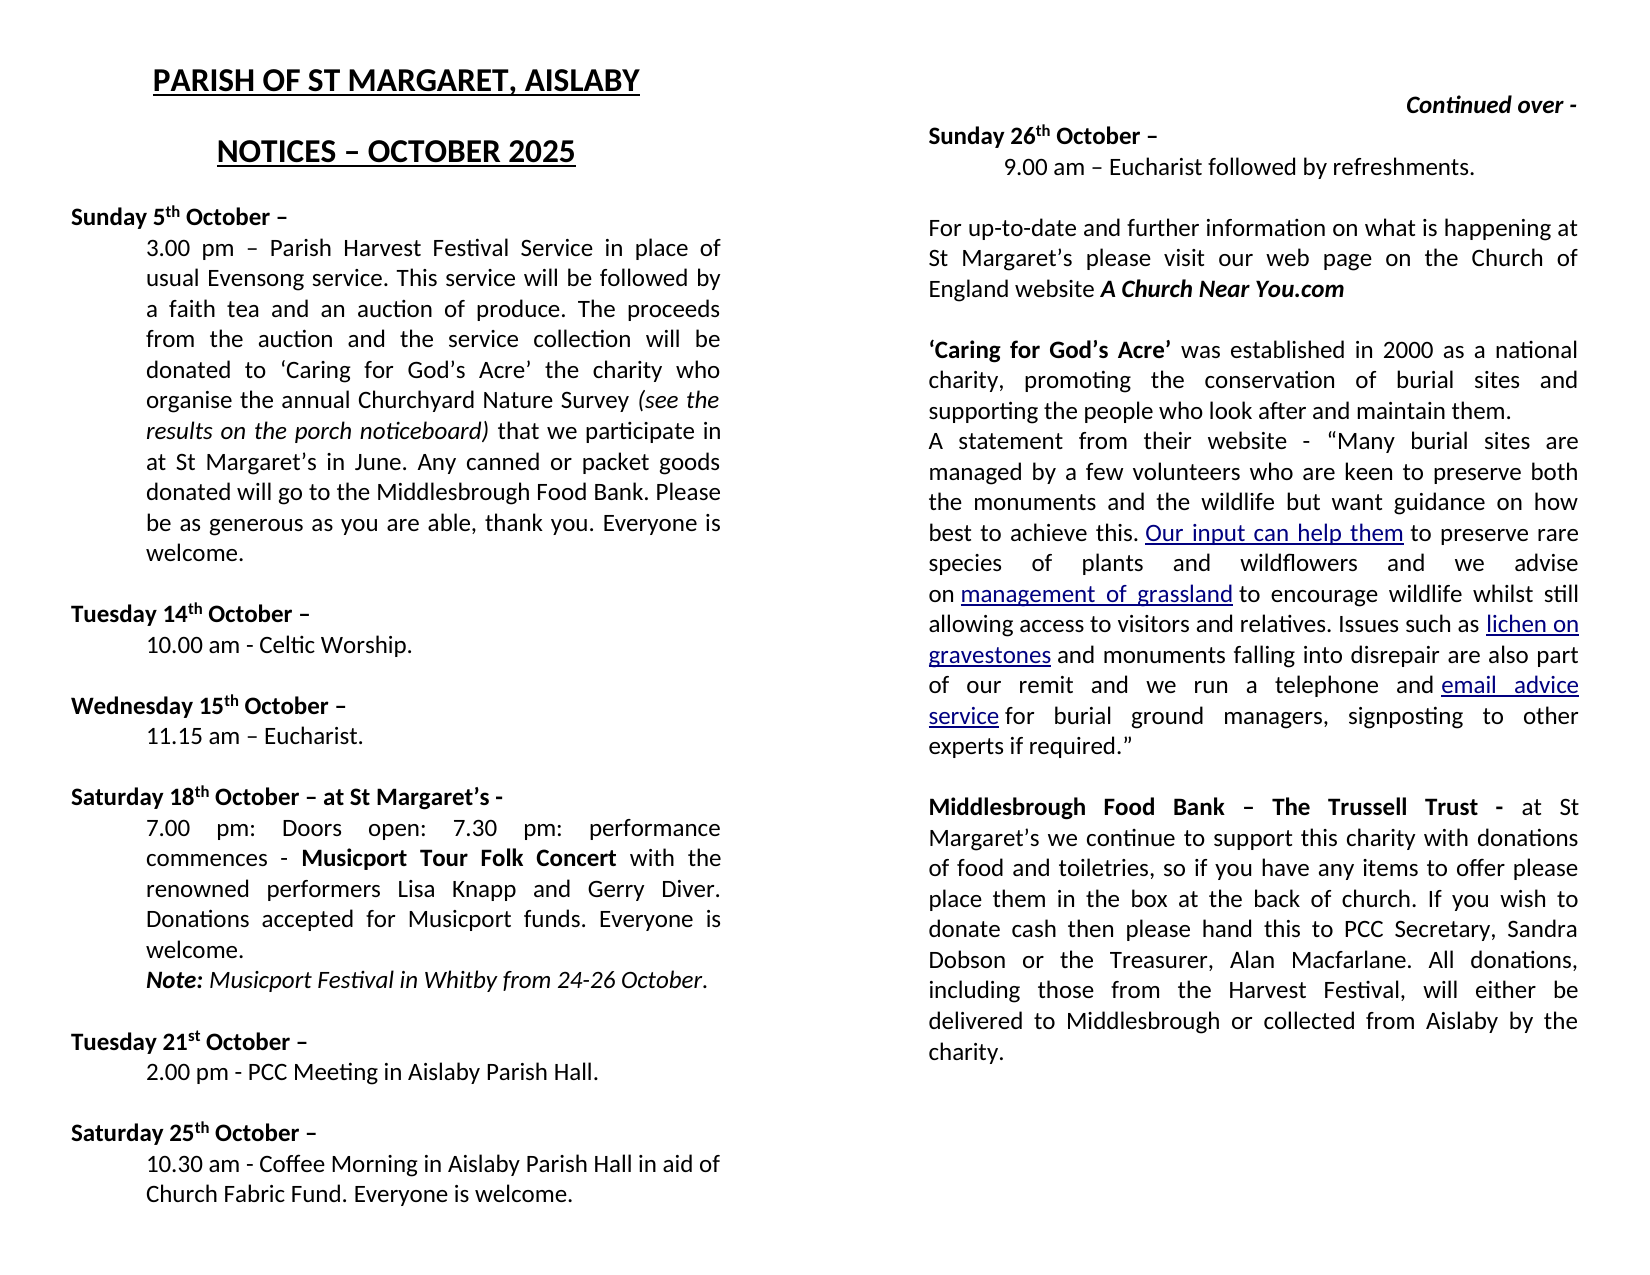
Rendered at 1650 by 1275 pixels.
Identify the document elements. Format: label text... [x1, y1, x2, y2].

text Sunday 26th October – [928, 120, 1579, 151]
text Tuesday 14th October – [71, 598, 722, 629]
text 2.00 pm - PCC Meeting in Aislaby Parish Hall. [71, 1056, 722, 1087]
text Sunday 5th October – [71, 202, 722, 232]
text 11.15 am – Eucharist. [71, 720, 722, 751]
text 9.00 am – Eucharist followed by refreshments. [928, 151, 1579, 181]
text Saturday 18th October – at St Margaret’s - [71, 781, 722, 812]
text 7.00 pm: Doors open: 7.30 pm: performance commences - Musicport Tour Folk Concert with the renowned performers Lisa Knapp and Gerry Diver. Donations accepted for Musicport funds. Everyone is welcome. [146, 812, 722, 964]
text For up-to-date and further information on what is happening at St Margaret’s please visit our web page on the Church of England website A Church Near You.com [928, 212, 1579, 303]
text PARISH OF ST MARGARET, AISLABY [71, 59, 722, 100]
text 10.30 am - Coffee Morning in Aislaby Parish Hall in aid of Church Fabric Fund. Everyone is welcome. [146, 1148, 722, 1209]
text Tuesday 21st October – [71, 1026, 722, 1056]
text Saturday 25th October – [71, 1117, 722, 1148]
text Continued over - [1003, 89, 1579, 120]
text ‘Caring for God’s Acre’ was established in 2000 as a national charity, promoting the conservation of burial sites and supporting the people who look after and maintain them. [928, 334, 1579, 425]
text Note: Musicport Festival in Whitby from 24-26 October. [146, 964, 722, 995]
text 10.00 am - Celtic Worship. [71, 629, 722, 659]
text A statement from their website - “Many burial sites are managed by a few volunteers who are keen to preserve both the monuments and the wildlife but want guidance on how best to achieve this. Our input can help them to preserve rare species of plants and wildflowers and we advise on management of grassland to encourage wildlife whilst still allowing access to visitors and relatives. Issues such as lichen on gravestones and monuments falling into disrepair are also part of our remit and we run a telephone and email advice service for burial ground managers, signposting to other experts if required.” [928, 425, 1579, 761]
text Middlesbrough Food Bank – The Trussell Trust - at St Margaret’s we continue to support this charity with donations of food and toiletries, so if you have any items to offer please place them in the box at the back of church. If you wish to donate cash then please hand this to PCC Secretary, Sandra Dobson or the Treasurer, Alan Macfarlane. All donations, including those from the Harvest Festival, will either be delivered to Middlesbrough or collected from Aislaby by the charity. [928, 792, 1579, 1066]
text Wednesday 15th October – [71, 690, 722, 720]
text 3.00 pm – Parish Harvest Festival Service in place of usual Evensong service. This service will be followed by a faith tea and an auction of produce. The proceeds from the auction and the service collection will be donated to ‘Caring for God’s Acre’ the charity who organise the annual Churchyard Nature Survey (see the results on the porch noticeboard) that we participate in at St Margaret’s in June. Any canned or packet goods donated will go to the Middlesbrough Food Bank. Please be as generous as you are able, thank you. Everyone is welcome. [146, 232, 722, 568]
text NOTICES – OCTOBER 2025 [71, 130, 722, 171]
